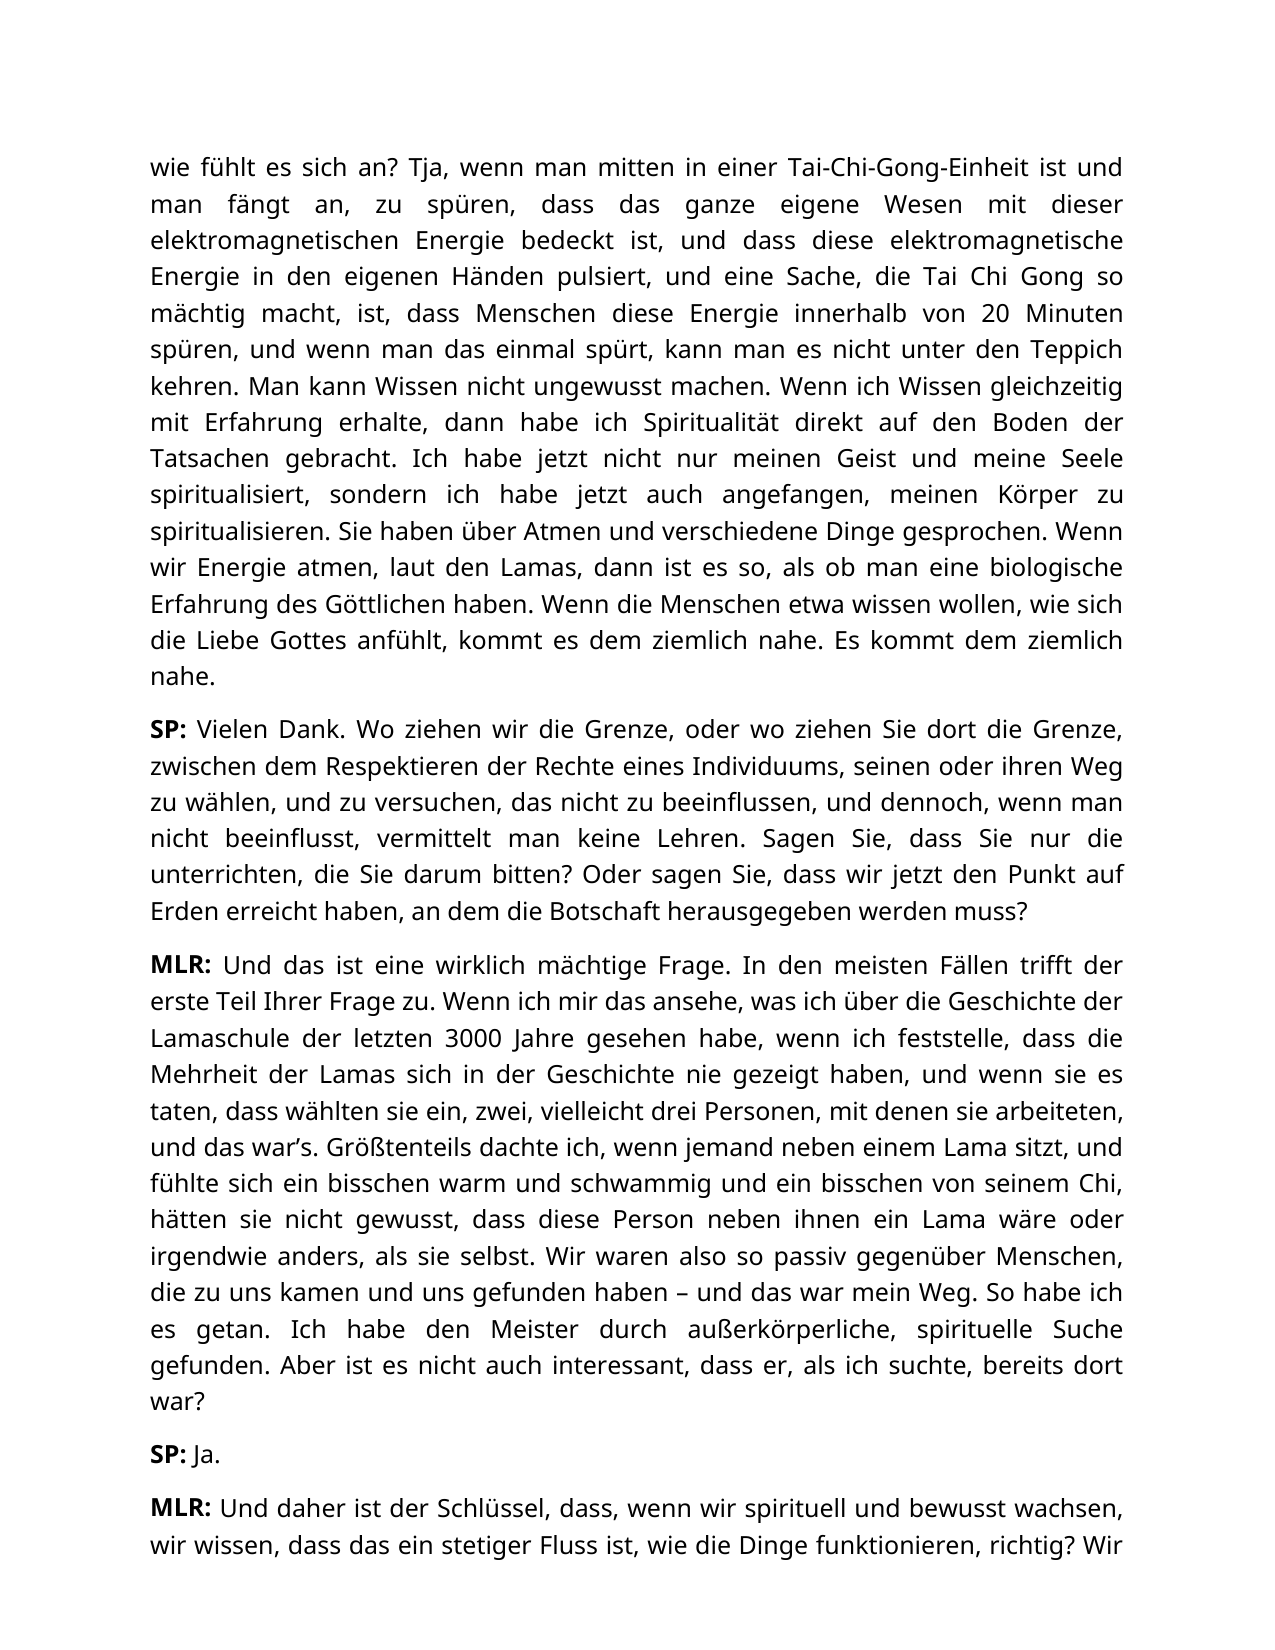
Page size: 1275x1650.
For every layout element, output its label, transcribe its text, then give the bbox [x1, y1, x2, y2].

text SP: Ja. [150, 1437, 1125, 1471]
text wie fühlt es sich an? Tja, wenn man mitten in einer Tai-Chi-Gong-Einheit ist und man fängt an, zu spüren, dass das ganze eigene Wesen mit dieser elektromagnetischen Energie bedeckt ist, und dass diese elektromagnetische Energie in den eigenen Händen pulsiert, und eine Sache, die Tai Chi Gong so mächtig macht, ist, dass Menschen diese Energie innerhalb von 20 Minuten spüren, und wenn man das einmal spürt, kann man es nicht unter den Teppich kehren. Man kann Wissen nicht ungewusst machen. Wenn ich Wissen gleichzeitig mit Erfahrung erhalte, dann habe ich Spiritualität direkt auf den Boden der Tatsachen gebracht. Ich habe jetzt nicht nur meinen Geist und meine Seele spiritualisiert, sondern ich habe jetzt auch angefangen, meinen Körper zu spiritualisieren. Sie haben über Atmen und verschiedene Dinge gesprochen. Wenn wir Energie atmen, laut den Lamas, dann ist es so, als ob man eine biologische Erfahrung des Göttlichen haben. Wenn die Menschen etwa wissen wollen, wie sich die Liebe Gottes anfühlt, kommt es dem ziemlich nahe. Es kommt dem ziemlich nahe. [150, 150, 1125, 693]
text MLR: Und das ist eine wirklich mächtige Frage. In den meisten Fällen trifft der erste Teil Ihrer Frage zu. Wenn ich mir das ansehe, was ich über die Geschichte der Lamaschule der letzten 3000 Jahre gesehen habe, wenn ich feststelle, dass die Mehrheit der Lamas sich in der Geschichte nie gezeigt haben, und wenn sie es taten, dass wählten sie ein, zwei, vielleicht drei Personen, mit denen sie arbeiteten, und das war’s. Größtenteils dachte ich, wenn jemand neben einem Lama sitzt, und fühlte sich ein bisschen warm und schwammig und ein bisschen von seinem Chi, hätten sie nicht gewusst, dass diese Person neben ihnen ein Lama wäre oder irgendwie anders, als sie selbst. Wir waren also so passiv gegenüber Menschen, die zu uns kamen und uns gefunden haben – und das war mein Weg. So habe ich es getan. Ich habe den Meister durch außerkörperliche, spirituelle Suche gefunden. Aber ist es nicht auch interessant, dass er, als ich suchte, bereits dort war? [150, 946, 1125, 1418]
text MLR: Und daher ist der Schlüssel, dass, wenn wir spirituell und bewusst wachsen, wir wissen, dass das ein stetiger Fluss ist, wie die Dinge funktionieren, richtig? Wir [150, 1489, 1125, 1561]
text SP: Vielen Dank. Wo ziehen wir die Grenze, oder wo ziehen Sie dort die Grenze, zwischen dem Respektieren der Rechte eines Individuums, seinen oder ihren Weg zu wählen, und zu versuchen, das nicht zu beeinflussen, und dennoch, wenn man nicht beeinflusst, vermittelt man keine Lehren. Sagen Sie, dass Sie nur die unterrichten, die Sie darum bitten? Oder sagen Sie, dass wir jetzt den Punkt auf Erden erreicht haben, an dem die Botschaft herausgegeben werden muss? [150, 712, 1125, 928]
